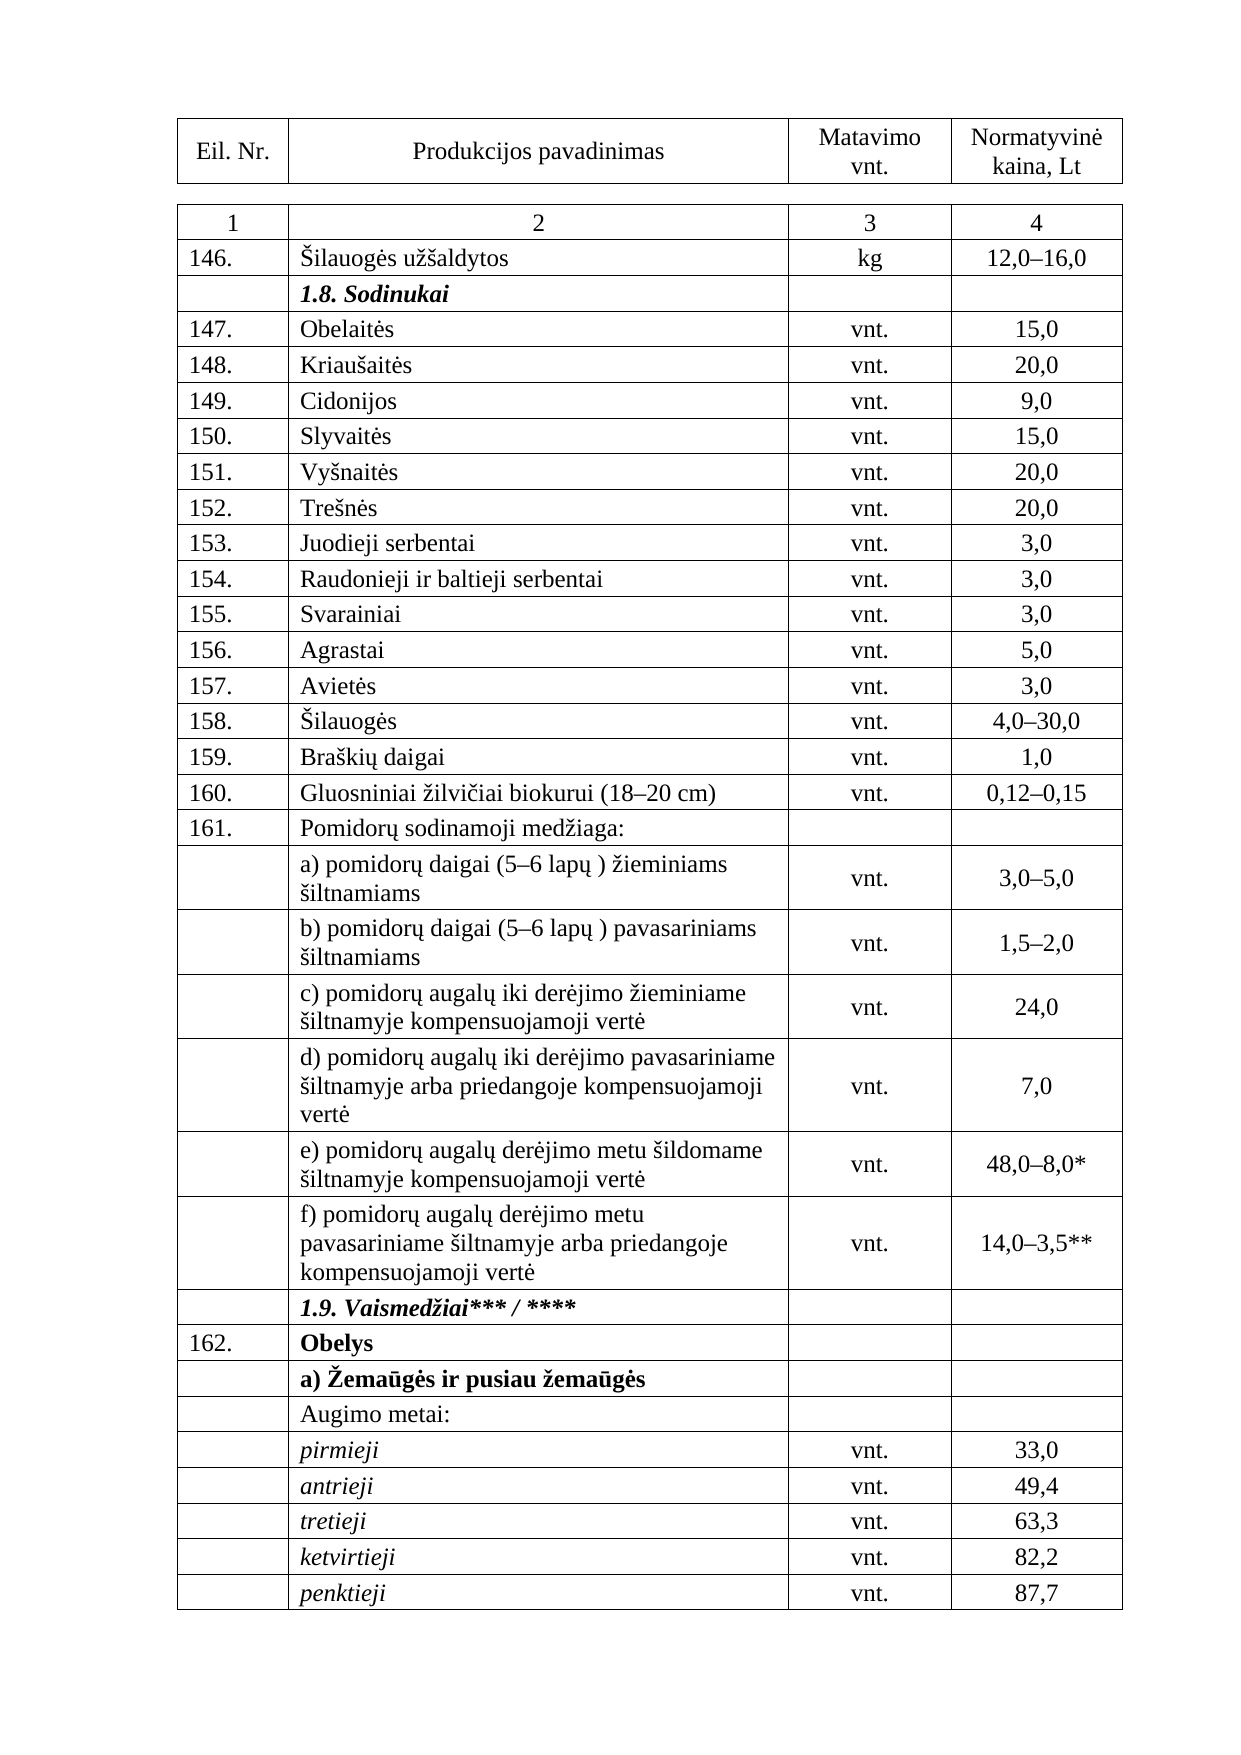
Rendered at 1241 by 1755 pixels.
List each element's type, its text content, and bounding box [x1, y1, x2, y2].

table_cell [178, 1039, 288, 1131]
table_cell 63,3 [952, 1504, 1122, 1538]
table_cell a) Žemaūgės ir pusiau žemaūgės [289, 1361, 788, 1396]
table_cell vnt. [789, 1504, 951, 1538]
table_cell [178, 276, 288, 311]
table_cell f) pomidorų augalų derėjimo metu pavasariniame šiltnamyje arba priedangoje kompensuojamoji vertė [289, 1197, 788, 1289]
table_cell pirmieji [289, 1432, 788, 1467]
table_cell [789, 1325, 951, 1360]
table_cell [178, 1468, 288, 1502]
table_cell antrieji [289, 1468, 788, 1502]
table_cell kg [789, 240, 951, 275]
table_cell 3,0 [952, 525, 1122, 560]
table_cell tretieji [289, 1504, 788, 1538]
table_cell [789, 1290, 951, 1324]
table_cell [178, 1290, 288, 1324]
table_cell 148. [178, 347, 288, 382]
table_cell [789, 1361, 951, 1396]
table_cell vnt. [789, 1432, 951, 1467]
table_cell 4 [952, 205, 1122, 239]
table_cell 1 [178, 205, 288, 239]
table_cell vnt. [789, 454, 951, 489]
table_cell Augimo metai: [289, 1397, 788, 1431]
table_cell vnt. [789, 312, 951, 346]
table_cell 7,0 [952, 1039, 1122, 1131]
table_cell [178, 846, 288, 909]
table_cell vnt. [789, 1539, 951, 1574]
table_cell penktieji [289, 1575, 788, 1609]
table_cell 152. [178, 490, 288, 524]
table_cell [789, 1397, 951, 1431]
table_cell [952, 1361, 1122, 1396]
table_cell [178, 1197, 288, 1289]
table_cell 155. [178, 597, 288, 631]
table_cell Juodieji serbentai [289, 525, 788, 560]
table_cell ketvirtieji [289, 1539, 788, 1574]
table_cell [952, 810, 1122, 845]
table_cell vnt. [789, 347, 951, 382]
table_cell [789, 184, 951, 204]
table_cell vnt. [789, 1039, 951, 1131]
table_cell [178, 1132, 288, 1196]
table_cell 157. [178, 668, 288, 702]
table_cell 82,2 [952, 1539, 1122, 1574]
table_cell vnt. [789, 775, 951, 809]
table_cell Vyšnaitės [289, 454, 788, 489]
table_cell Raudonieji ir baltieji serbentai [289, 561, 788, 596]
table_cell 15,0 [952, 312, 1122, 346]
table_header Eil. Nr. [178, 119, 288, 182]
table_cell 3,0 [952, 668, 1122, 702]
table_cell vnt. [789, 597, 951, 631]
table_cell vnt. [789, 704, 951, 738]
table_cell [178, 1432, 288, 1467]
table_cell [178, 1575, 288, 1609]
table_cell vnt. [789, 561, 951, 596]
table_cell 3,0 [952, 561, 1122, 596]
table_cell [178, 1361, 288, 1396]
table_cell Pomidorų sodinamoji medžiaga: [289, 810, 788, 845]
table_cell vnt. [789, 525, 951, 560]
table_cell 3,0–5,0 [952, 846, 1122, 909]
table_cell c) pomidorų augalų iki derėjimo žieminiame šiltnamyje kompensuojamoji vertė [289, 975, 788, 1038]
table_cell 87,7 [952, 1575, 1122, 1609]
table_cell 156. [178, 632, 288, 667]
table_cell 15,0 [952, 419, 1122, 453]
table_cell vnt. [789, 419, 951, 453]
table_cell 162. [178, 1325, 288, 1360]
table_cell 154. [178, 561, 288, 596]
table_header Matavimo vnt. [789, 119, 951, 182]
table_cell [178, 1539, 288, 1574]
table_cell d) pomidorų augalų iki derėjimo pavasariniame šiltnamyje arba priedangoje kompensuojamoji vertė [289, 1039, 788, 1131]
table_cell [952, 1325, 1122, 1360]
table_cell vnt. [789, 490, 951, 524]
table_cell vnt. [789, 975, 951, 1038]
table_cell [289, 184, 788, 204]
table_header Produkcijos pavadinimas [289, 119, 788, 182]
table_cell [178, 975, 288, 1038]
table_cell Avietės [289, 668, 788, 702]
table_cell 1,5–2,0 [952, 910, 1122, 974]
table_cell 48,0–8,0* [952, 1132, 1122, 1196]
table_cell 147. [178, 312, 288, 346]
table_cell 4,0–30,0 [952, 704, 1122, 738]
table_cell a) pomidorų daigai (5–6 lapų ) žieminiams šiltnamiams [289, 846, 788, 909]
table_cell e) pomidorų augalų derėjimo metu šildomame šiltnamyje kompensuojamoji vertė [289, 1132, 788, 1196]
table_cell [177, 184, 288, 204]
table_cell vnt. [789, 846, 951, 909]
table_cell vnt. [789, 739, 951, 774]
table_cell [789, 810, 951, 845]
table_cell [952, 1397, 1122, 1431]
table_cell Šilauogės [289, 704, 788, 738]
table_cell 5,0 [952, 632, 1122, 667]
table_cell 0,12–0,15 [952, 775, 1122, 809]
table_cell 1.9. Vaismedžiai*** / **** [289, 1290, 788, 1324]
table_cell Obelaitės [289, 312, 788, 346]
table_cell vnt. [789, 668, 951, 702]
table_cell vnt. [789, 1132, 951, 1196]
table_cell Obelys [289, 1325, 788, 1360]
table_cell 150. [178, 419, 288, 453]
table_cell 161. [178, 810, 288, 845]
table_cell Trešnės [289, 490, 788, 524]
table_cell 153. [178, 525, 288, 560]
table_cell 20,0 [952, 454, 1122, 489]
table_cell 1,0 [952, 739, 1122, 774]
table_cell 9,0 [952, 383, 1122, 417]
table_cell [952, 1290, 1122, 1324]
table_cell [951, 184, 1122, 204]
table_header Normatyvinė kaina, Lt [952, 119, 1122, 182]
table_cell 160. [178, 775, 288, 809]
table_cell vnt. [789, 383, 951, 417]
table_cell 14,0–3,5** [952, 1197, 1122, 1289]
table_cell 1.8. Sodinukai [289, 276, 788, 311]
table_cell Gluosniniai žilvičiai biokurui (18–20 cm) [289, 775, 788, 809]
table_cell vnt. [789, 1197, 951, 1289]
table_cell 49,4 [952, 1468, 1122, 1502]
table_cell Šilauogės užšaldytos [289, 240, 788, 275]
table_cell Agrastai [289, 632, 788, 667]
table_cell 158. [178, 704, 288, 738]
table_cell Svarainiai [289, 597, 788, 631]
table_cell Slyvaitės [289, 419, 788, 453]
table_cell vnt. [789, 632, 951, 667]
table_cell 24,0 [952, 975, 1122, 1038]
table_cell 159. [178, 739, 288, 774]
table_cell Cidonijos [289, 383, 788, 417]
table_cell [178, 910, 288, 974]
table_cell 3,0 [952, 597, 1122, 631]
table_cell 146. [178, 240, 288, 275]
table_cell b) pomidorų daigai (5–6 lapų ) pavasariniams šiltnamiams [289, 910, 788, 974]
table_cell 20,0 [952, 347, 1122, 382]
table_cell [789, 276, 951, 311]
table_cell vnt. [789, 1468, 951, 1502]
table_cell 151. [178, 454, 288, 489]
table_cell [178, 1397, 288, 1431]
table_cell 2 [289, 205, 788, 239]
table_cell 20,0 [952, 490, 1122, 524]
table_cell 3 [789, 205, 951, 239]
table_cell Braškių daigai [289, 739, 788, 774]
table_cell vnt. [789, 1575, 951, 1609]
table_cell [178, 1504, 288, 1538]
table_cell vnt. [789, 910, 951, 974]
table_cell Kriaušaitės [289, 347, 788, 382]
table_cell [952, 276, 1122, 311]
table_cell 12,0–16,0 [952, 240, 1122, 275]
table_cell 33,0 [952, 1432, 1122, 1467]
table_cell 149. [178, 383, 288, 417]
